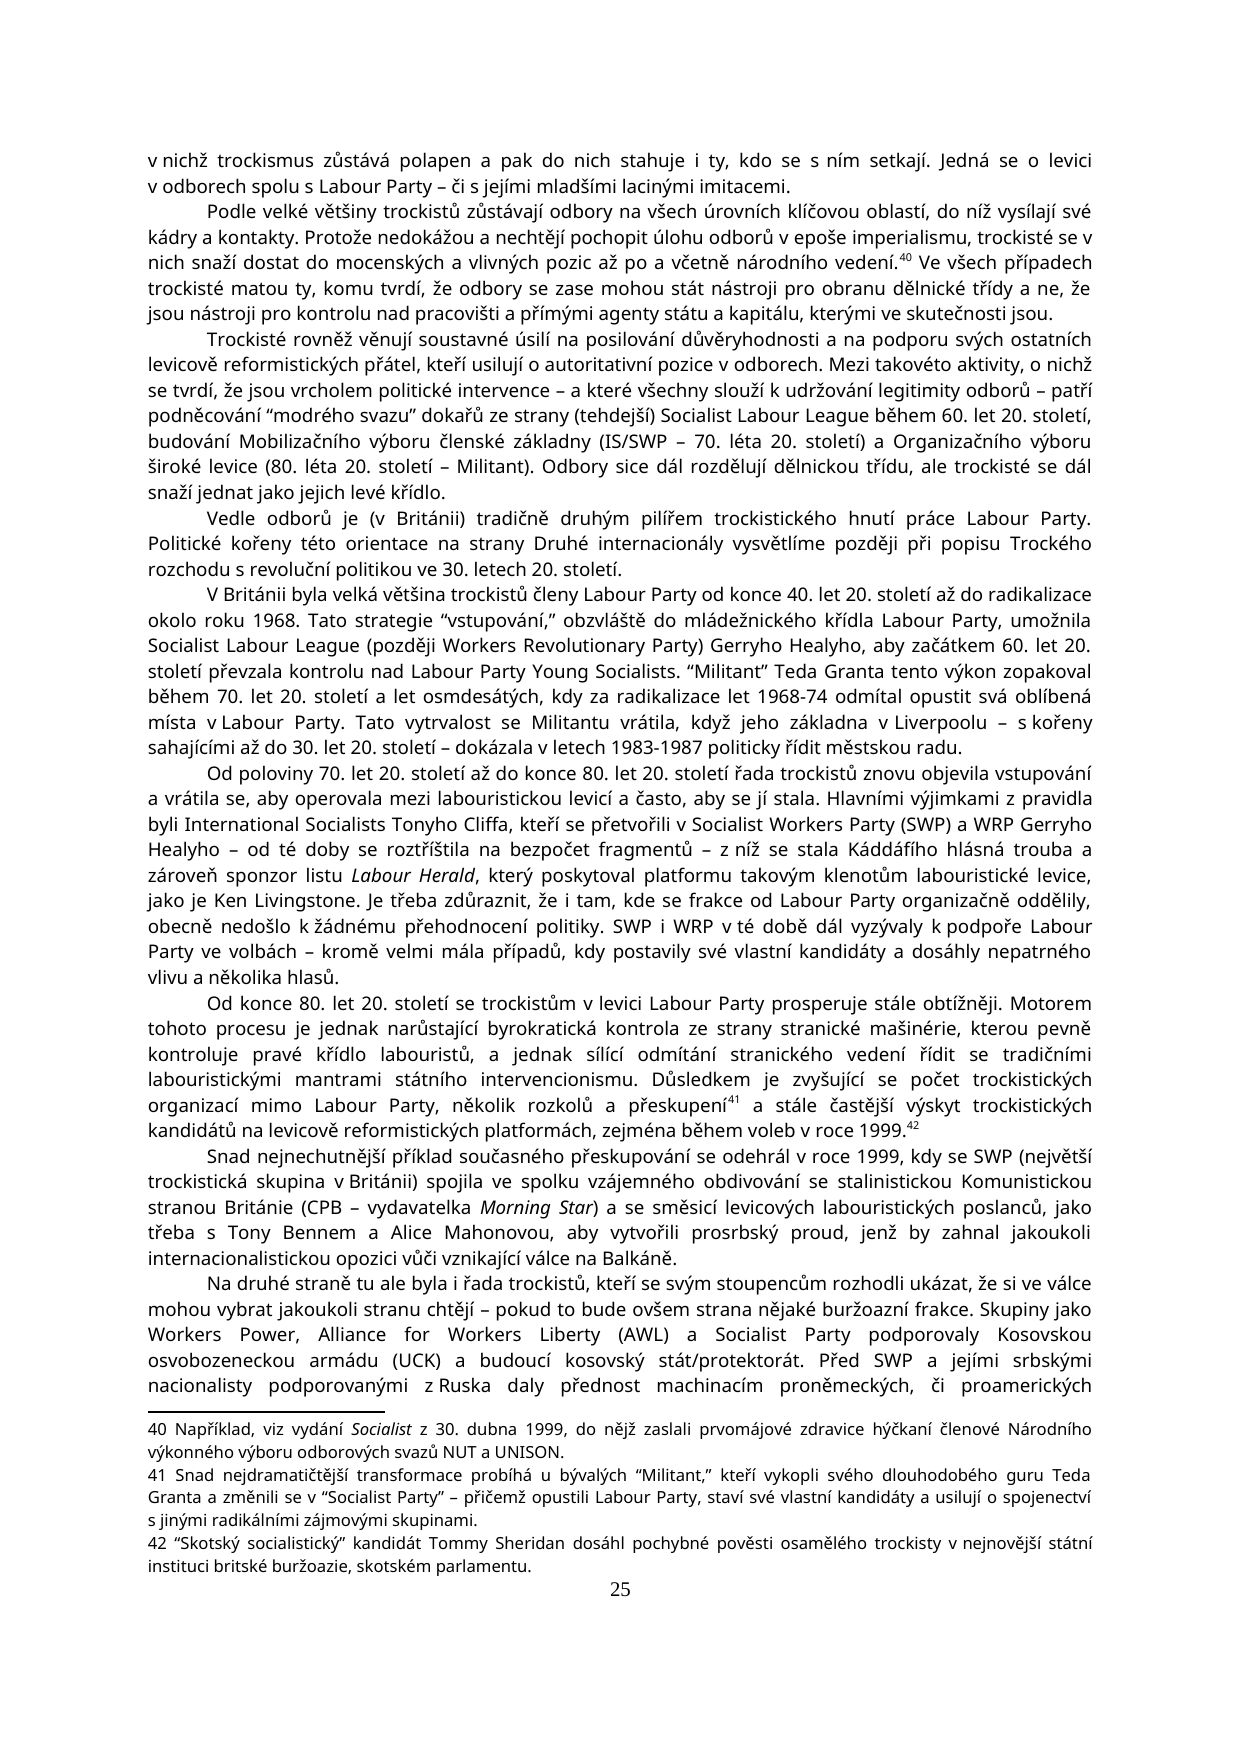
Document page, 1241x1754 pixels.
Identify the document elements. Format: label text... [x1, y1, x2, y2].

text Od konce 80. let 20. století se trockistům v levici Labour Party prosperuje stále obtížněji. Motorem tohoto procesu je jednak narůstající byrokratická kontrola ze strany stranické mašinérie, kterou pevně kontroluje pravé křídlo labouristů, a jednak sílící odmítání stranického vedení řídit se tradičními labouristickými mantrami státního intervencionismu. Důsledkem je zvyšující se počet trockistických organizací mimo Labour Party, několik rozkolů a přeskupení a stále častější výskyt trockistických kandidátů na levicově reformistických platformách, zejména během voleb v roce 1999. [148, 990, 1093, 1143]
text Například, viz vydání Socialist z 30. dubna 1999, do nějž zaslali prvomájové zdravice hýčkaní členové Národního výkonného výboru odborových svazů NUT a UNISON. [148, 1418, 1093, 1463]
text v nichž trockismus zůstává polapen a pak do nich stahuje i ty, kdo se s ním setkají. Jedná se o levici v odborech spolu s Labour Party – či s jejími mladšími lacinými imitacemi. [148, 148, 1093, 199]
text Snad nejdramatičtější transformace probíhá u bývalých “Militant,” kteří vykopli svého dlouhodobého guru Teda Granta a změnili se v “Socialist Party” – přičemž opustili Labour Party, staví své vlastní kandidáty a usilují o spojenectví s jinými radikálními zájmovými skupinami. [148, 1463, 1093, 1531]
text Vedle odborů je (v Británii) tradičně druhým pilířem trockistického hnutí práce Labour Party. Politické kořeny této orientace na strany Druhé internacionály vysvětlíme později při popisu Trockého rozchodu s revoluční politikou ve 30. letech 20. století. [148, 505, 1093, 581]
text Snad nejnechutnější příklad současného přeskupování se odehrál v roce 1999, kdy se SWP (největší trockistická skupina v Británii) spojila ve spolku vzájemného obdivování se stalinistickou Komunistickou stranou Británie (CPB – vydavatelka Morning Star) a se směsicí levicových labouristických poslanců, jako třeba s Tony Bennem a Alice Mahonovou, aby vytvořili prosrbský proud, jenž by zahnal jakoukoli internacionalistickou opozici vůči vznikající válce na Balkáně. [148, 1143, 1093, 1271]
text “Skotský socialistický” kandidát Tommy Sheridan dosáhl pochybné pověsti osamělého trockisty v nejnovější státní instituci britské buržoazie, skotském parlamentu. [148, 1531, 1093, 1577]
text V Británii byla velká většina trockistů členy Labour Party od konce 40. let 20. století až do radikalizace okolo roku 1968. Tato strategie “vstupování,” obzvláště do mládežnického křídla Labour Party, umožnila Socialist Labour League (později Workers Revolutionary Party) Gerryho Healyho, aby začátkem 60. let 20. století převzala kontrolu nad Labour Party Young Socialists. “Militant” Teda Granta tento výkon zopakoval během 70. let 20. století a let osmdesátých, kdy za radikalizace let 1968-74 odmítal opustit svá oblíbená místa v Labour Party. Tato vytrvalost se Militantu vrátila, když jeho základna v Liverpoolu – s kořeny sahajícími až do 30. let 20. století – dokázala v letech 1983-1987 politicky řídit městskou radu. [148, 581, 1093, 760]
text Trockisté rovněž věnují soustavné úsilí na posilování důvěryhodnosti a na podporu svých ostatních levicově reformistických přátel, kteří usilují o autoritativní pozice v odborech. Mezi takovéto aktivity, o nichž se tvrdí, že jsou vrcholem politické intervence – a které všechny slouží k udržování legitimity odborů – patří podněcování “modrého svazu” dokařů ze strany (tehdejší) Socialist Labour League během 60. let 20. století, budování Mobilizačního výboru členské základny (IS/SWP – 70. léta 20. století) a Organizačního výboru široké levice (80. léta 20. století – Militant). Odbory sice dál rozdělují dělnickou třídu, ale trockisté se dál snaží jednat jako jejich levé křídlo. [148, 326, 1093, 505]
text Od poloviny 70. let 20. století až do konce 80. let 20. století řada trockistů znovu objevila vstupování a vrátila se, aby operovala mezi labouristickou levicí a často, aby se jí stala. Hlavními výjimkami z pravidla byli International Socialists Tonyho Cliffa, kteří se přetvořili v Socialist Workers Party (SWP) a WRP Gerryho Healyho – od té doby se roztříštila na bezpočet fragmentů – z níž se stala Káddáfího hlásná trouba a zároveň sponzor listu Labour Herald, který poskytoval platformu takovým klenotům labouristické levice, jako je Ken Livingstone. Je třeba zdůraznit, že i tam, kde se frakce od Labour Party organizačně oddělily, obecně nedošlo k žádnému přehodnocení politiky. SWP i WRP v té době dál vyzývaly k podpoře Labour Party ve volbách – kromě velmi mála případů, kdy postavily své vlastní kandidáty a dosáhly nepatrného vlivu a několika hlasů. [148, 760, 1093, 990]
text Na druhé straně tu ale byla i řada trockistů, kteří se svým stoupencům rozhodli ukázat, že si ve válce mohou vybrat jakoukoli stranu chtějí – pokud to bude ovšem strana nějaké buržoazní frakce. Skupiny jako Workers Power, Alliance for Workers Liberty (AWL) a Socialist Party podporovaly Kosovskou osvobozeneckou armádu (UCK) a budoucí kosovský stát/protektorát. Před SWP a jejími srbskými nacionalisty podporovanými z Ruska daly přednost machinacím proněmeckých, či proamerických [148, 1271, 1093, 1398]
text Podle velké většiny trockistů zůstávají odbory na všech úrovních klíčovou oblastí, do níž vysílají své kádry a kontakty. Protože nedokážou a nechtějí pochopit úlohu odborů v epoše imperialismu, trockisté se v nich snaží dostat do mocenských a vlivných pozic až po a včetně národního vedení. Ve všech případech trockisté matou ty, komu tvrdí, že odbory se zase mohou stát nástroji pro obranu dělnické třídy a ne, že jsou nástroji pro kontrolu nad pracovišti a přímými agenty státu a kapitálu, kterými ve skutečnosti jsou. [148, 199, 1093, 326]
